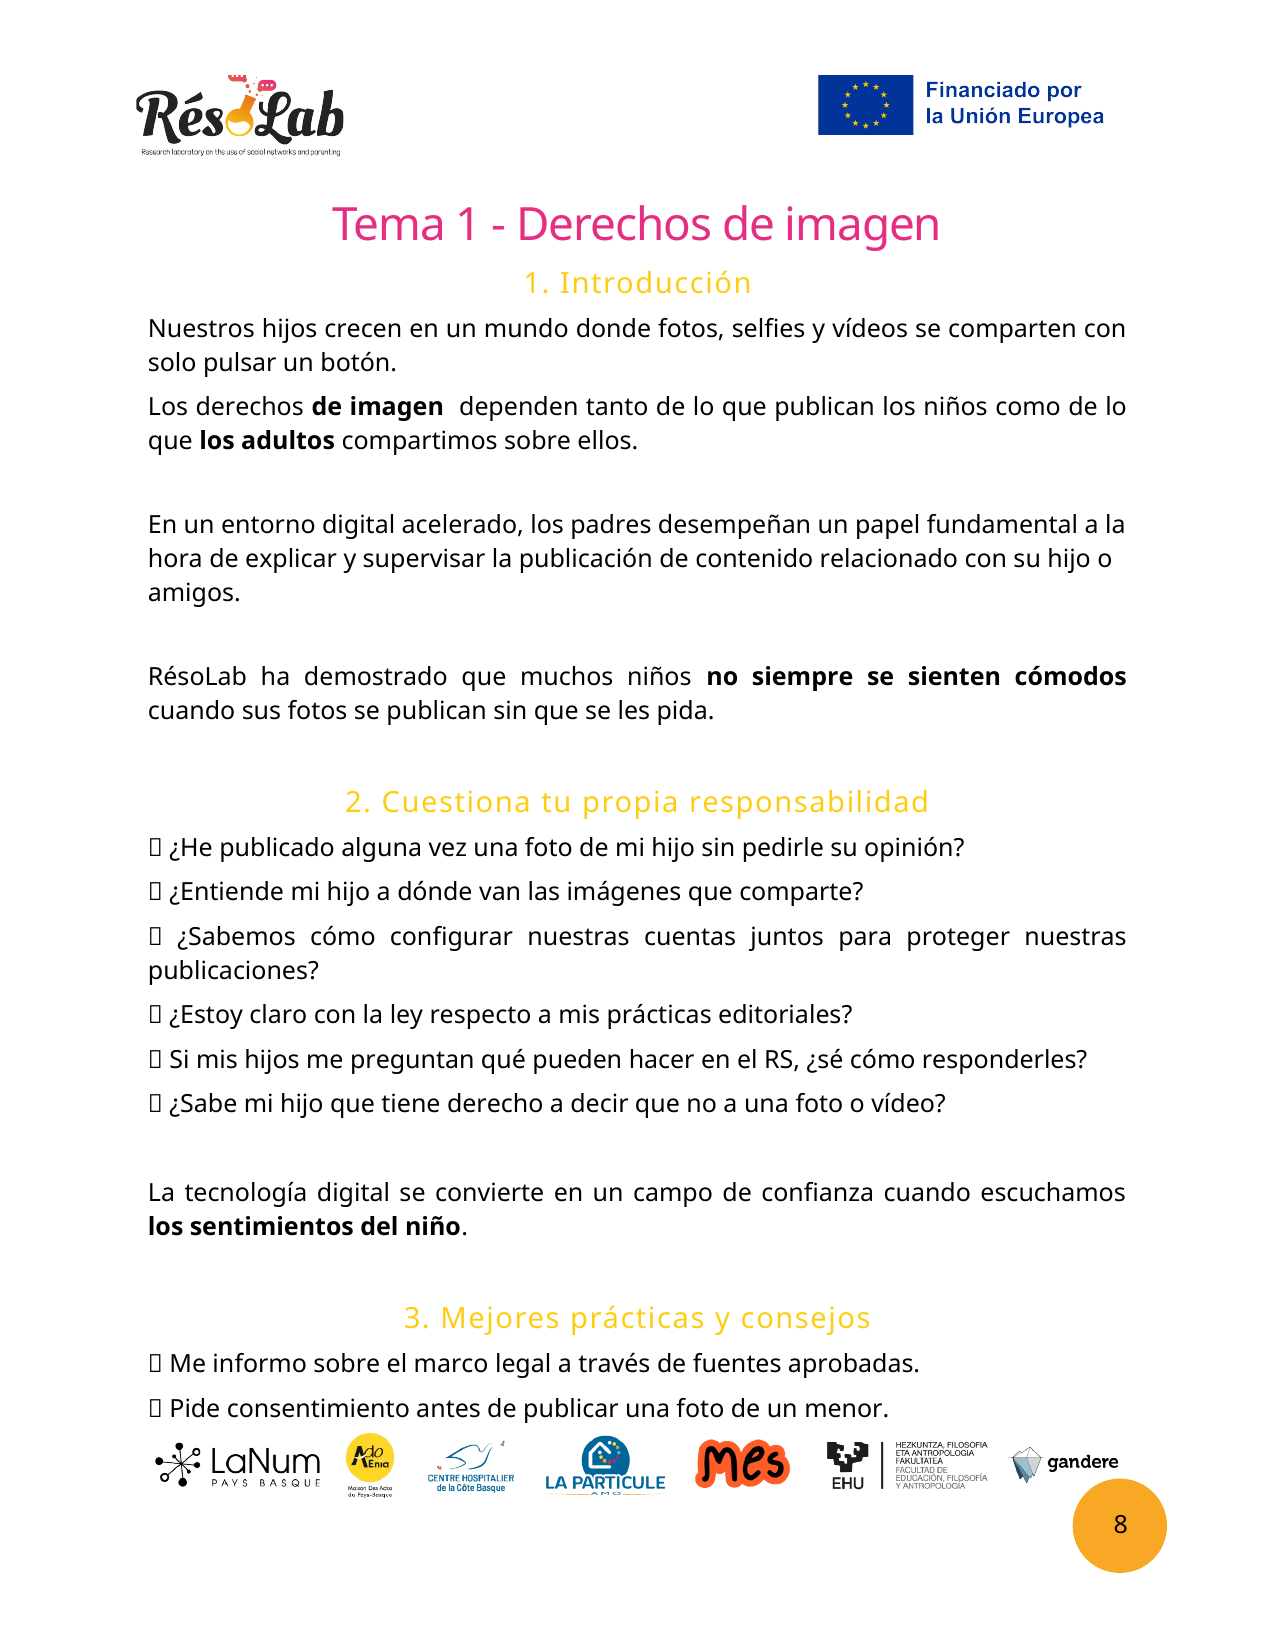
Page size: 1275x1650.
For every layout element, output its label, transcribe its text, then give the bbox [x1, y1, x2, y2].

picture [147, 1430, 1128, 1500]
text La tecnología digital se convierte en un campo de confianza cuando escuchamos los sentimientos del niño. [148, 1175, 1127, 1243]
picture [813, 75, 1117, 135]
text ✅ Me informo sobre el marco legal a través de fuentes aprobadas. [148, 1346, 1127, 1380]
text Los derechos de imagen dependen tanto de lo que publican los niños como de lo que los adultos compartimos sobre ellos. [148, 389, 1127, 457]
text 3. Mejores prácticas y consejos [148, 1298, 1127, 1337]
text 💬 ¿Sabemos cómo configurar nuestras cuentas juntos para proteger nuestras publicaciones? [148, 918, 1127, 986]
text 💬 ¿Entiende mi hijo a dónde van las imágenes que comparte? [148, 874, 1127, 908]
text Nuestros hijos crecen en un mundo donde fotos, selfies y vídeos se comparten con solo pulsar un botón. [148, 310, 1127, 378]
text 1. Introducción [148, 262, 1127, 302]
text 💬 ¿He publicado alguna vez una foto de mi hijo sin pedirle su opinión? [148, 829, 1127, 863]
text 💬 Si mis hijos me preguntan qué pueden hacer en el RS, ¿sé cómo responderles? [148, 1041, 1127, 1075]
text 💬 ¿Sabe mi hijo que tiene derecho a decir que no a una foto o vídeo? [148, 1086, 1127, 1120]
text ✅ Pide consentimiento antes de publicar una foto de un menor. [148, 1390, 1127, 1424]
text 💬 ¿Estoy claro con la ley respecto a mis prácticas editoriales? [148, 997, 1127, 1031]
text Tema 1 - Derechos de imagen [148, 192, 1127, 254]
text RésoLab ha demostrado que muchos niños no siempre se sienten cómodos cuando sus fotos se publican sin que se les pida. [148, 658, 1127, 726]
text En un entorno digital acelerado, los padres desempeñan un papel fundamental a la hora de explicar y supervisar la publicación de contenido relacionado con su hijo o amigos. [148, 507, 1127, 609]
text 2. Cuestiona tu propia responsabilidad [148, 781, 1127, 821]
picture [136, 75, 344, 158]
